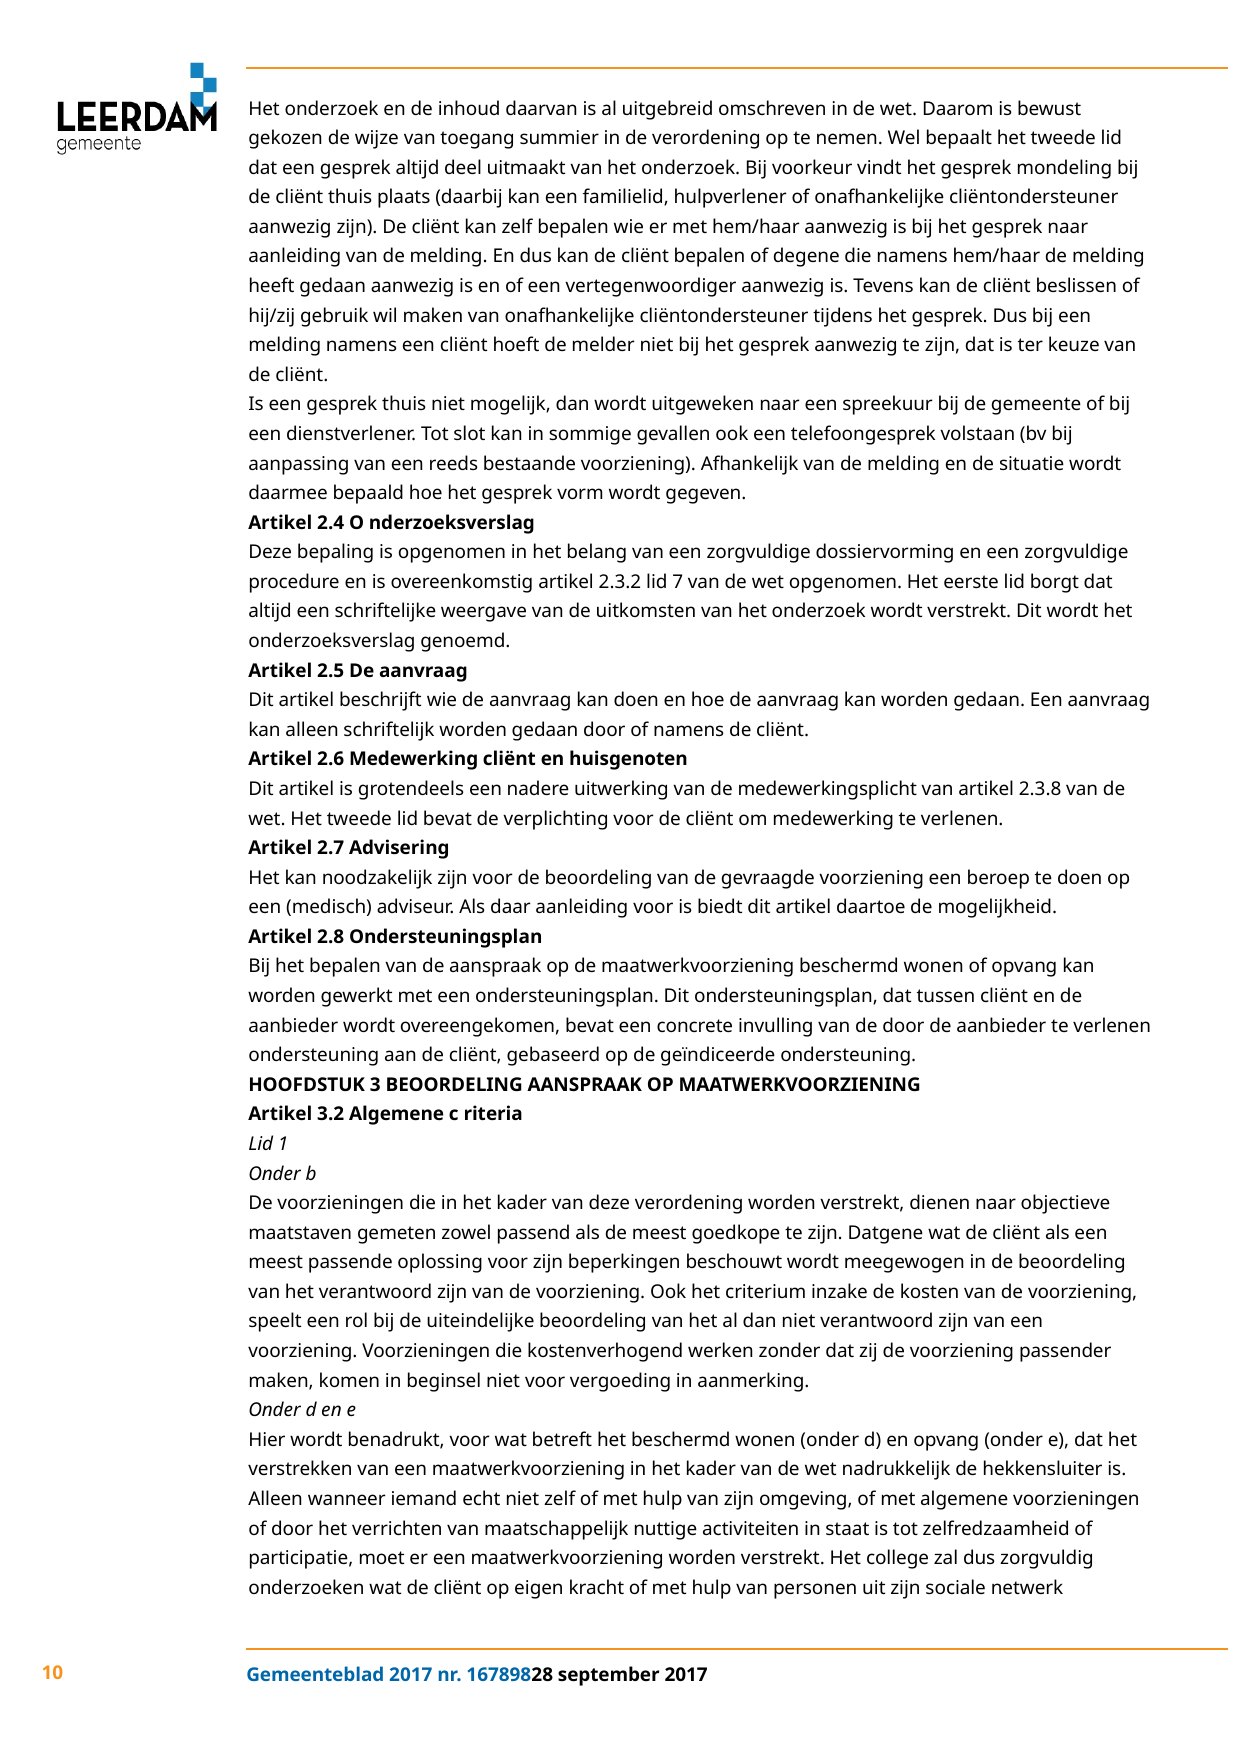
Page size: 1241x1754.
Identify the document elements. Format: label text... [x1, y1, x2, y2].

text Bij het bepalen van de aanspraak op de maatwerkvoorziening beschermd wonen of opvang kan worden gewerkt met een ondersteuningsplan. Dit ondersteuningsplan, dat tussen cliënt en de aanbieder wordt overeengekomen, bevat een concrete invulling van de door de aanbieder te verlenen ondersteuning aan de cliënt, gebaseerd op de geïndiceerde ondersteuning. [248, 953, 1152, 1067]
text Artikel 3.2 Algemene c riteria [248, 1101, 1152, 1126]
text Artikel 2.8 Ondersteuningsplan [248, 923, 1152, 949]
text Is een gesprek thuis niet mogelijk, dan wordt uitgeweken naar een spreekuur bij de gemeente of bij een dienstverlener. Tot slot kan in sommige gevallen ook een telefoongesprek volstaan (bv bij aanpassing van een reeds bestaande voorziening). Afhankelijk van de melding en de situatie wordt daarmee bepaald hoe het gesprek vorm wordt gegeven. [248, 391, 1152, 505]
text HOOFDSTUK 3 BEOORDELING AANSPRAAK OP MAATWERKVOORZIENING [248, 1071, 1152, 1097]
text Onder b [248, 1160, 1152, 1186]
text Artikel 2.6 Medewerking cliënt en huisgenoten [248, 746, 1152, 771]
text Dit artikel is grotendeels een nadere uitwerking van de medewerkingsplicht van artikel 2.3.8 van de wet. Het tweede lid bevat de verplichting voor de cliënt om medewerking te verlenen. [248, 775, 1152, 831]
text Deze bepaling is opgenomen in het belang van een zorgvuldige dossiervorming en een zorgvuldige procedure en is overeenkomstig artikel 2.3.2 lid 7 van de wet opgenomen. Het eerste lid borgt dat altijd een schriftelijke weergave van de uitkomsten van het onderzoek wordt verstrekt. Dit wordt het onderzoeksverslag genoemd. [248, 538, 1152, 653]
text Artikel 2.7 Advisering [248, 834, 1152, 860]
text Hier wordt benadrukt, voor wat betreft het beschermd wonen (onder d) en opvang (onder e), dat het verstrekken van een maatwerkvoorziening in het kader van de wet nadrukkelijk de hekkensluiter is. Alleen wanneer iemand echt niet zelf of met hulp van zijn omgeving, of met algemene voorzieningen of door het verrichten van maatschappelijk nuttige activiteiten in staat is tot zelfredzaamheid of participatie, moet er een maatwerkvoorziening worden verstrekt. Het college zal dus zorgvuldig onderzoeken wat de cliënt op eigen kracht of met hulp van personen uit zijn sociale netwerk [248, 1426, 1152, 1600]
text Dit artikel beschrijft wie de aanvraag kan doen en hoe de aanvraag kan worden gedaan. Een aanvraag kan alleen schriftelijk worden gedaan door of namens de cliënt. [248, 686, 1152, 742]
text De voorzieningen die in het kader van deze verordening worden verstrekt, dienen naar objectieve maatstaven gemeten zowel passend als de meest goedkope te zijn. Datgene wat de cliënt als een meest passende oplossing voor zijn beperkingen beschouwt wordt meegewogen in de beoordeling van het verantwoord zijn van de voorziening. Ook het criterium inzake de kosten van de voorziening, speelt een rol bij de uiteindelijke beoordeling van het al dan niet verantwoord zijn van een voorziening. Voorzieningen die kostenverhogend werken zonder dat zij de voorziening passender maken, komen in beginsel niet voor vergoeding in aanmerking. [248, 1189, 1152, 1393]
text Het onderzoek en de inhoud daarvan is al uitgebreid omschreven in de wet. Daarom is bewust gekozen de wijze van toegang summier in de verordening op te nemen. Wel bepaalt het tweede lid dat een gesprek altijd deel uitmaakt van het onderzoek. Bij voorkeur vindt het gesprek mondeling bij de cliënt thuis plaats (daarbij kan een familielid, hulpverlener of onafhankelijke cliëntondersteuner aanwezig zijn). De cliënt kan zelf bepalen wie er met hem/haar aanwezig is bij het gesprek naar aanleiding van de melding. En dus kan de cliënt bepalen of degene die namens hem/haar de melding heeft gedaan aanwezig is en of een vertegenwoordiger aanwezig is. Tevens kan de cliënt beslissen of hij/zij gebruik wil maken van onafhankelijke cliëntondersteuner tijdens het gesprek. Dus bij een melding namens een cliënt hoeft de melder niet bij het gesprek aanwezig te zijn, dat is ter keuze van de cliënt. [248, 95, 1152, 387]
text Artikel 2.4 O nderzoeksverslag [248, 509, 1152, 535]
text Het kan noodzakelijk zijn voor de beoordeling van de gevraagde voorziening een beroep te doen op een (medisch) adviseur. Als daar aanleiding voor is biedt dit artikel daartoe de mogelijkheid. [248, 864, 1152, 919]
picture [41, 47, 231, 172]
text Artikel 2.5 De aanvraag [248, 657, 1152, 683]
text Lid 1 [248, 1130, 1152, 1156]
text Onder d en e [248, 1396, 1152, 1422]
